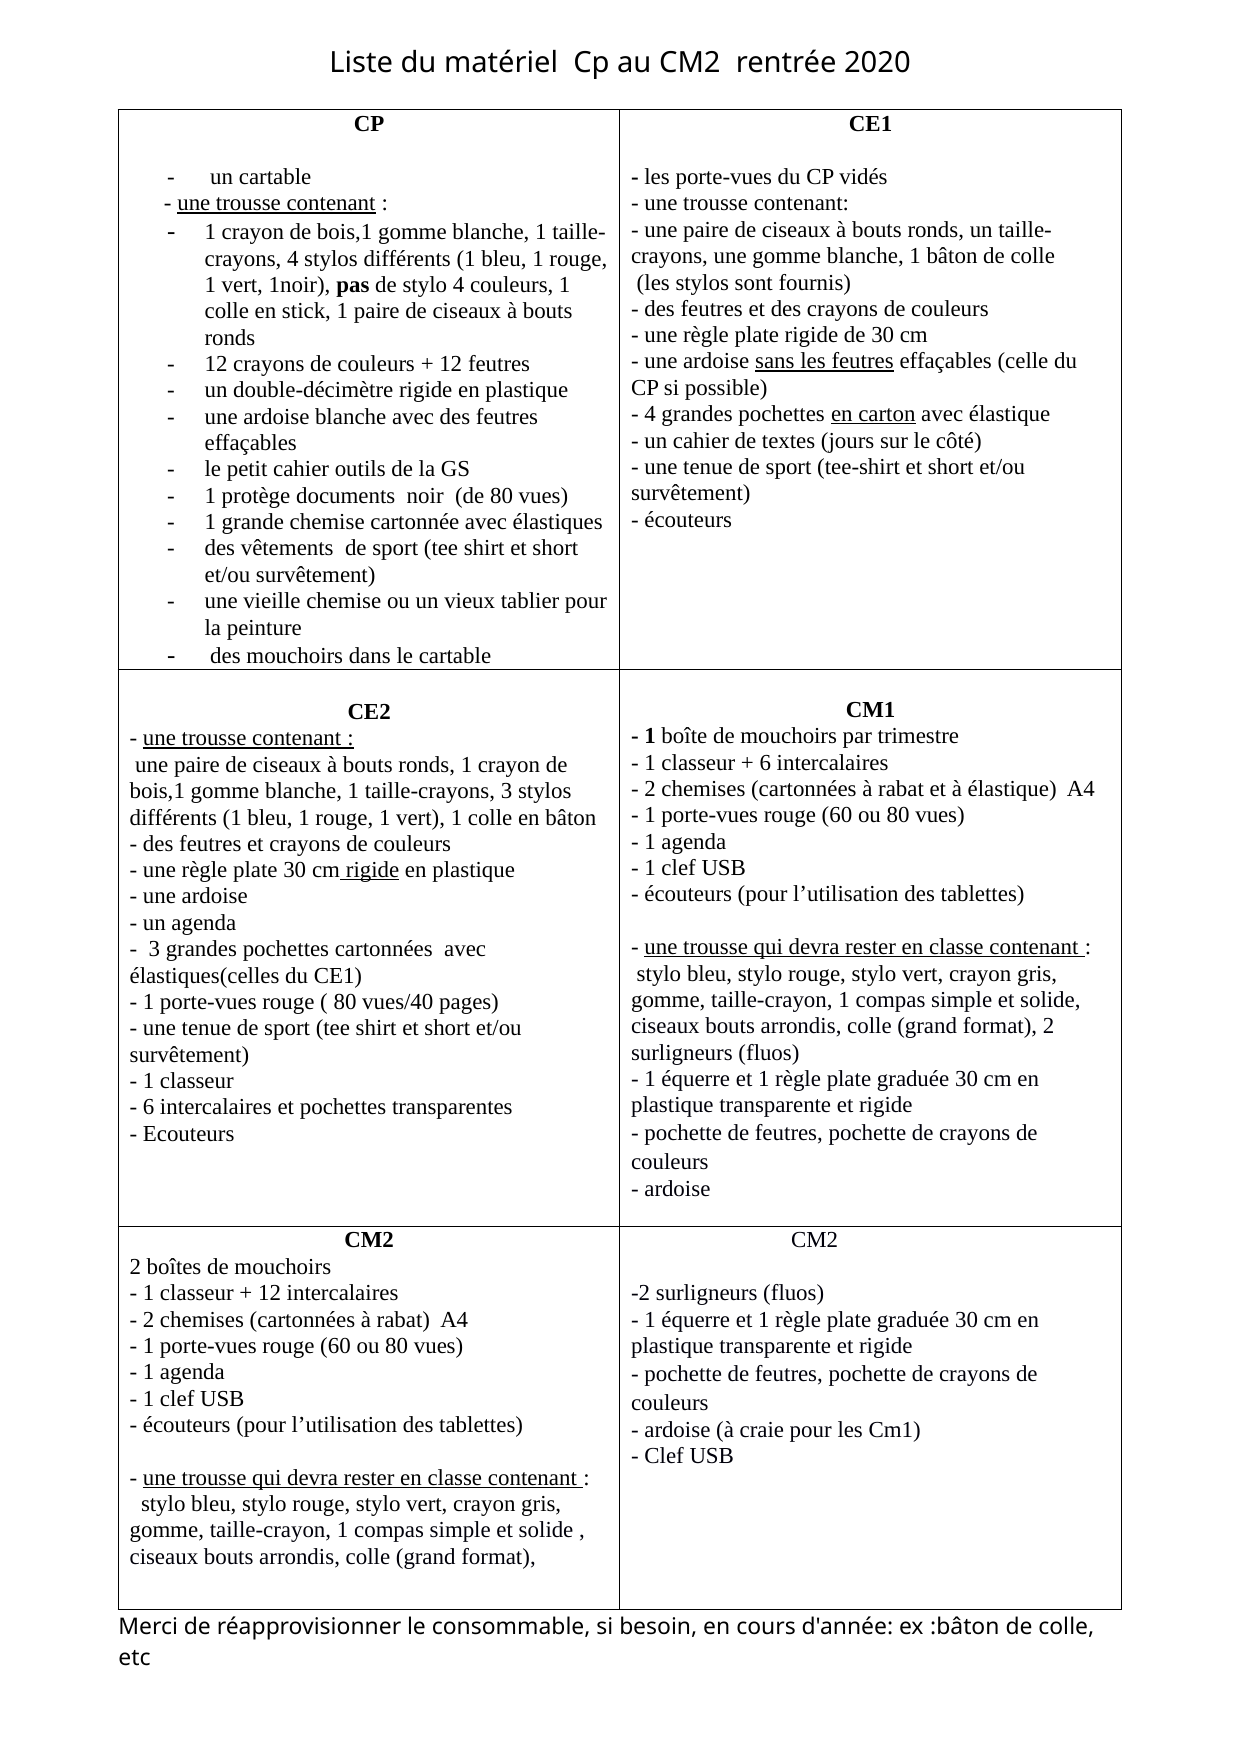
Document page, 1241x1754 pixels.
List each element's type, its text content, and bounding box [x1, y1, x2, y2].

table_cell CM1 - 1 boîte de mouchoirs par trimestre - 1 classeur + 6 intercalaires - 2 chemises (cartonnées à rabat et à élastique) A4 - 1 porte-vues rouge (60 ou 80 vues) - 1 agenda - 1 clef USB - écouteurs (pour l’utilisation des tablettes) - une trousse qui devra rester en classe contenant : stylo bleu, stylo rouge, stylo vert, crayon gris, gomme, taille-crayon, 1 compas simple et solide, ciseaux bouts arrondis, colle (grand format), 2 surligneurs (fluos) - 1 équerre et 1 règle plate graduée 30 cm en plastique transparente et rigide - pochette de feutres, pochette de crayons de couleurs - ardoise [620, 670, 1121, 1226]
text Liste du matériel Cp au CM2 rentrée 2020 [118, 41, 1122, 81]
table_cell CM2 2 boîtes de mouchoirs - 1 classeur + 12 intercalaires - 2 chemises (cartonnées à rabat) A4 - 1 porte-vues rouge (60 ou 80 vues) - 1 agenda - 1 clef USB - écouteurs (pour l’utilisation des tablettes) - une trousse qui devra rester en classe contenant : stylo bleu, stylo rouge, stylo vert, crayon gris, gomme, taille-crayon, 1 compas simple et solide , ciseaux bouts arrondis, colle (grand format), [119, 1227, 619, 1609]
table_header CP un cartable - une trousse contenant : 1 crayon de bois,1 gomme blanche, 1 taille-crayons, 4 stylos différents (1 bleu, 1 rouge, 1 vert, 1noir), pas de stylo 4 couleurs, 1 colle en stick, 1 paire de ciseaux à bouts ronds 12 crayons de couleurs + 12 feutres un double-décimètre rigide en plastique une ardoise blanche avec des feutres effaçables le petit cahier outils de la GS 1 protège documents noir (de 80 vues) 1 grande chemise cartonnée avec élastiques des vêtements de sport (tee shirt et short et/ou survêtement) une vieille chemise ou un vieux tablier pour la peinture des mouchoirs dans le cartable [119, 110, 619, 669]
table_header CE1 - les porte-vues du CP vidés - une trousse contenant: - une paire de ciseaux à bouts ronds, un taille-crayons, une gomme blanche, 1 bâton de colle (les stylos sont fournis) - des feutres et des crayons de couleurs - une règle plate rigide de 30 cm - une ardoise sans les feutres effaçables (celle du CP si possible) - 4 grandes pochettes en carton avec élastique - un cahier de textes (jours sur le côté) - une tenue de sport (tee-shirt et short et/ou survêtement) - écouteurs [620, 110, 1121, 669]
table_cell CM2 -2 surligneurs (fluos) - 1 équerre et 1 règle plate graduée 30 cm en plastique transparente et rigide - pochette de feutres, pochette de crayons de couleurs - ardoise (à craie pour les Cm1) - Clef USB [620, 1227, 1121, 1609]
table_cell CE2 - une trousse contenant : une paire de ciseaux à bouts ronds, 1 crayon de bois,1 gomme blanche, 1 taille-crayons, 3 stylos différents (1 bleu, 1 rouge, 1 vert), 1 colle en bâton - des feutres et crayons de couleurs - une règle plate 30 cm rigide en plastique - une ardoise - un agenda - 3 grandes pochettes cartonnées avec élastiques(celles du CE1) - 1 porte-vues rouge ( 80 vues/40 pages) - une tenue de sport (tee shirt et short et/ou survêtement) - 1 classeur - 6 intercalaires et pochettes transparentes - Ecouteurs [119, 670, 619, 1226]
text Merci de réapprovisionner le consommable, si besoin, en cours d'année: ex :bâton de colle, etc [118, 1610, 1122, 1672]
